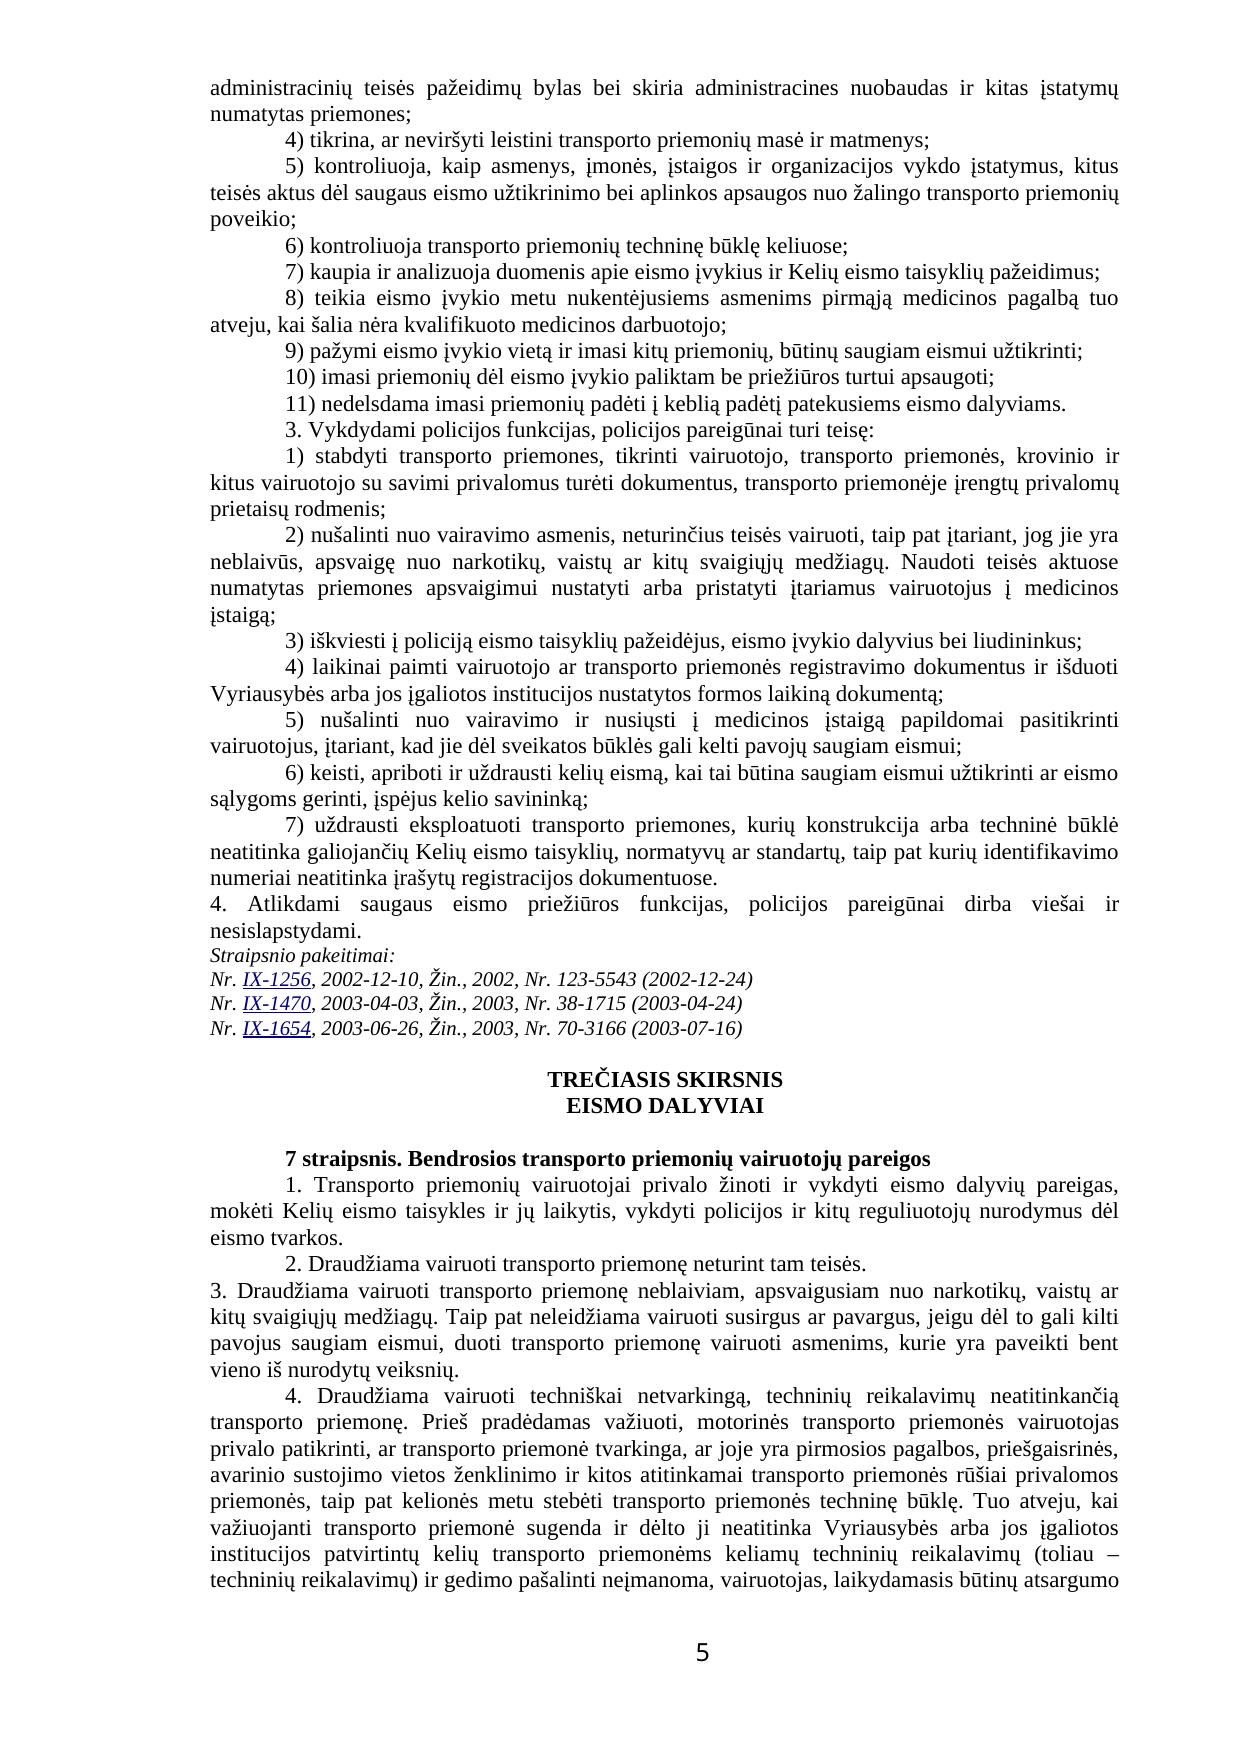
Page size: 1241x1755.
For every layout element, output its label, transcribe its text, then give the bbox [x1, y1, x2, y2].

text 3. Draudžiama vairuoti transporto priemonę neblaiviam, apsvaigusiam nuo narkotikų, vaistų ar kitų svaigiųjų medžiagų. Taip pat neleidžiama vairuoti susirgus ar pavargus, jeigu dėl to gali kilti pavojus saugiam eismui, duoti transporto priemonę vairuoti asmenims, kurie yra paveikti bent vieno iš nurodytų veiksnių. [210, 1277, 1120, 1382]
text 5) kontroliuoja, kaip asmenys, įmonės, įstaigos ir organizacijos vykdo įstatymus, kitus teisės aktus dėl saugaus eismo užtikrinimo bei aplinkos apsaugos nuo žalingo transporto priemonių poveikio; [210, 153, 1120, 232]
text 10) imasi priemonių dėl eismo įvykio paliktam be priežiūros turtui apsaugoti; [210, 363, 1120, 390]
text Nr. IX-1256, 2002-12-10, Žin., 2002, Nr. 123-5543 (2002-12-24) [210, 967, 1120, 991]
text 3) iškviesti į policiją eismo taisyklių pažeidėjus, eismo įvykio dalyvius bei liudininkus; [210, 627, 1120, 653]
text 7) uždrausti eksploatuoti transporto priemones, kurių konstrukcija arba techninė būklė neatitinka galiojančių Kelių eismo taisyklių, normatyvų ar standartų, taip pat kurių identifikavimo numeriai neatitinka įrašytų registracijos dokumentuose. [210, 811, 1120, 891]
text 9) pažymi eismo įvykio vietą ir imasi kitų priemonių, būtinų saugiam eismui užtikrinti; [210, 337, 1120, 363]
text Straipsnio pakeitimai: [210, 943, 1120, 967]
text 4. Atlikdami saugaus eismo priežiūros funkcijas, policijos pareigūnai dirba viešai ir nesislapstydami. [210, 891, 1120, 943]
text 3. Vykdydami policijos funkcijas, policijos pareigūnai turi teisę: [210, 416, 1120, 442]
text Nr. IX-1654, 2003-06-26, Žin., 2003, Nr. 70-3166 (2003-07-16) [210, 1015, 1120, 1039]
text 5) nušalinti nuo vairavimo ir nusiųsti į medicinos įstaigą papildomai pasitikrinti vairuotojus, įtariant, kad jie dėl sveikatos būklės gali kelti pavojų saugiam eismui; [210, 706, 1120, 759]
text administracinių teisės pažeidimų bylas bei skiria administracines nuobaudas ir kitas įstatymų numatytas priemones; [210, 73, 1120, 126]
text 7 straipsnis. Bendrosios transporto priemonių vairuotojų pareigos [210, 1145, 1120, 1171]
text 7) kaupia ir analizuoja duomenis apie eismo įvykius ir Kelių eismo taisyklių pažeidimus; [210, 258, 1120, 284]
text 11) nedelsdama imasi priemonių padėti į keblią padėtį patekusiems eismo dalyviams. [210, 390, 1120, 416]
text 4) laikinai paimti vairuotojo ar transporto priemonės registravimo dokumentus ir išduoti Vyriausybės arba jos įgaliotos institucijos nustatytos formos laikiną dokumentą; [210, 653, 1120, 706]
text TREČIASIS SKIRSNIS [210, 1066, 1120, 1092]
text 6) kontroliuoja transporto priemonių techninę būklę keliuose; [210, 232, 1120, 258]
text EISMO DALYVIAI [210, 1092, 1120, 1118]
text 1. Transporto priemonių vairuotojai privalo žinoti ir vykdyti eismo dalyvių pareigas, mokėti Kelių eismo taisykles ir jų laikytis, vykdyti policijos ir kitų reguliuotojų nurodymus dėl eismo tvarkos. [210, 1171, 1120, 1250]
text 2. Draudžiama vairuoti transporto priemonę neturint tam teisės. [210, 1250, 1120, 1277]
text 6) keisti, apriboti ir uždrausti kelių eismą, kai tai būtina saugiam eismui užtikrinti ar eismo sąlygoms gerinti, įspėjus kelio savininką; [210, 759, 1120, 811]
text 2) nušalinti nuo vairavimo asmenis, neturinčius teisės vairuoti, taip pat įtariant, jog jie yra neblaivūs, apsvaigę nuo narkotikų, vaistų ar kitų svaigiųjų medžiagų. Naudoti teisės aktuose numatytas priemones apsvaigimui nustatyti arba pristatyti įtariamus vairuotojus į medicinos įstaigą; [210, 522, 1120, 627]
text 1) stabdyti transporto priemones, tikrinti vairuotojo, transporto priemonės, krovinio ir kitus vairuotojo su savimi privalomus turėti dokumentus, transporto priemonėje įrengtų privalomų prietaisų rodmenis; [210, 442, 1120, 522]
text 4) tikrina, ar neviršyti leistini transporto priemonių masė ir matmenys; [210, 126, 1120, 153]
text 8) teikia eismo įvykio metu nukentėjusiems asmenims pirmąją medicinos pagalbą tuo atveju, kai šalia nėra kvalifikuoto medicinos darbuotojo; [210, 284, 1120, 337]
text Nr. IX-1470, 2003-04-03, Žin., 2003, Nr. 38-1715 (2003-04-24) [210, 991, 1120, 1015]
text 4. Draudžiama vairuoti techniškai netvarkingą, techninių reikalavimų neatitinkančią transporto priemonę. Prieš pradėdamas važiuoti, motorinės transporto priemonės vairuotojas privalo patikrinti, ar transporto priemonė tvarkinga, ar joje yra pirmosios pagalbos, priešgaisrinės, avarinio sustojimo vietos ženklinimo ir kitos atitinkamai transporto priemonės rūšiai privalomos priemonės, taip pat kelionės metu stebėti transporto priemonės techninę būklę. Tuo atveju, kai važiuojanti transporto priemonė sugenda ir dėlto ji neatitinka Vyriausybės arba jos įgaliotos institucijos patvirtintų kelių transporto priemonėms keliamų techninių reikalavimų (toliau – techninių reikalavimų) ir gedimo pašalinti neįmanoma, vairuotojas, laikydamasis būtinų atsargumo [210, 1382, 1120, 1593]
